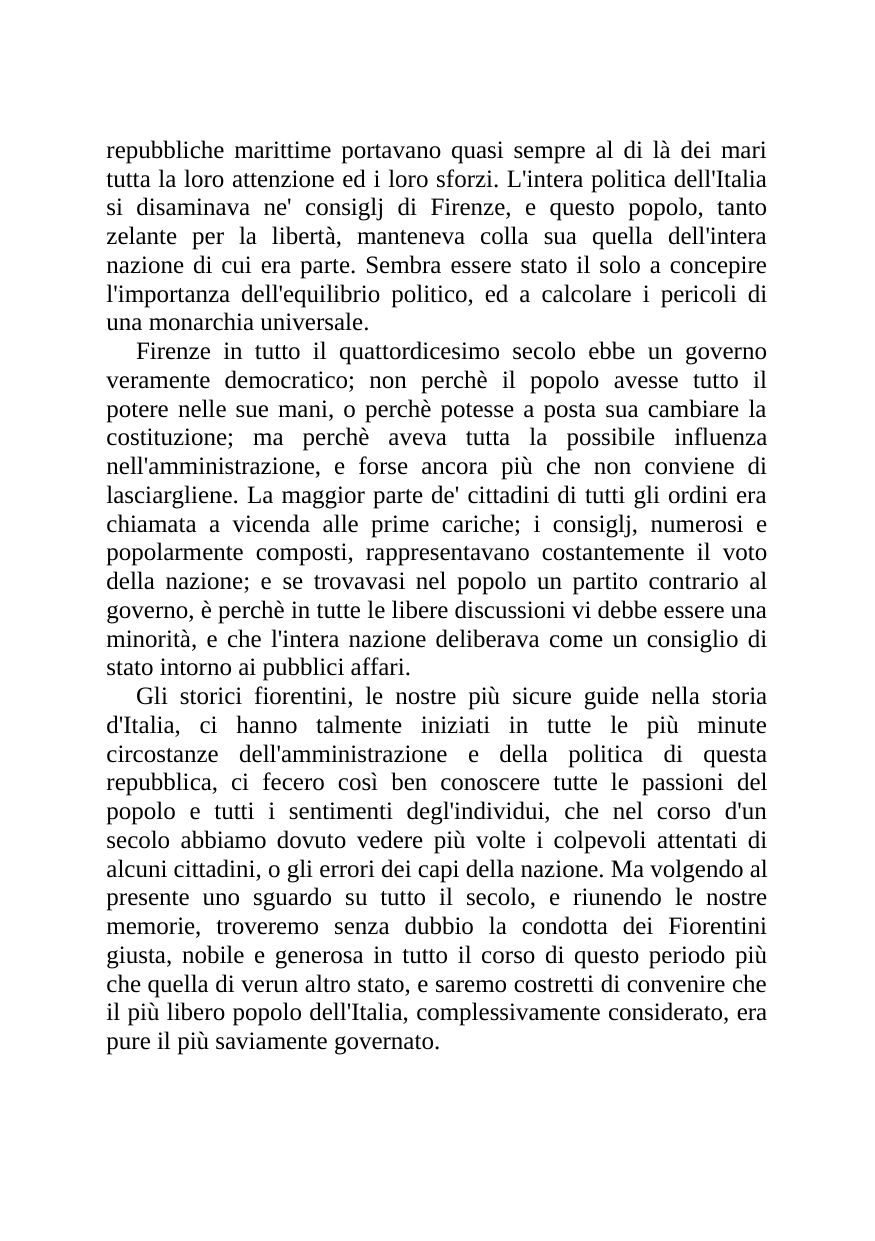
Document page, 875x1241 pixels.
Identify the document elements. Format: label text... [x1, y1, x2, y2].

text repubbliche marittime portavano quasi sempre al di là dei mari tutta la loro attenzione ed i loro sforzi. L'intera politica dell'Italia si disaminava ne' consiglj di Firenze, e questo popolo, tanto zelante per la libertà, manteneva colla sua quella dell'intera nazione di cui era parte. Sembra essere stato il solo a concepire l'importanza dell'equilibrio politico, ed a calcolare i pericoli di una monarchia universale. [106, 135, 768, 336]
text Firenze in tutto il quattordicesimo secolo ebbe un governo veramente democratico; non perchè il popolo avesse tutto il potere nelle sue mani, o perchè potesse a posta sua cambiare la costituzione; ma perchè aveva tutta la possibile influenza nell'amministrazione, e forse ancora più che non conviene di lasciargliene. La maggior parte de' cittadini di tutti gli ordini era chiamata a vicenda alle prime cariche; i consiglj, numerosi e popolarmente composti, rappresentavano costantemente il voto della nazione; e se trovavasi nel popolo un partito contrario al governo, è perchè in tutte le libere discussioni vi debbe essere una minorità, e che l'intera nazione deliberava come un consiglio di stato intorno ai pubblici affari. [106, 336, 768, 681]
text Gli storici fiorentini, le nostre più sicure guide nella storia d'Italia, ci hanno talmente iniziati in tutte le più minute circostanze dell'amministrazione e della politica di questa repubblica, ci fecero così ben conoscere tutte le passioni del popolo e tutti i sentimenti degl'individui, che nel corso d'un secolo abbiamo dovuto vedere più volte i colpevoli attentati di alcuni cittadini, o gli errori dei capi della nazione. Ma volgendo al presente uno sguardo su tutto il secolo, e riunendo le nostre memorie, troveremo senza dubbio la condotta dei Fiorentini giusta, nobile e generosa in tutto il corso di questo periodo più che quella di verun altro stato, e saremo costretti di convenire che il più libero popolo dell'Italia, complessivamente considerato, era pure il più saviamente governato. [106, 681, 768, 1055]
